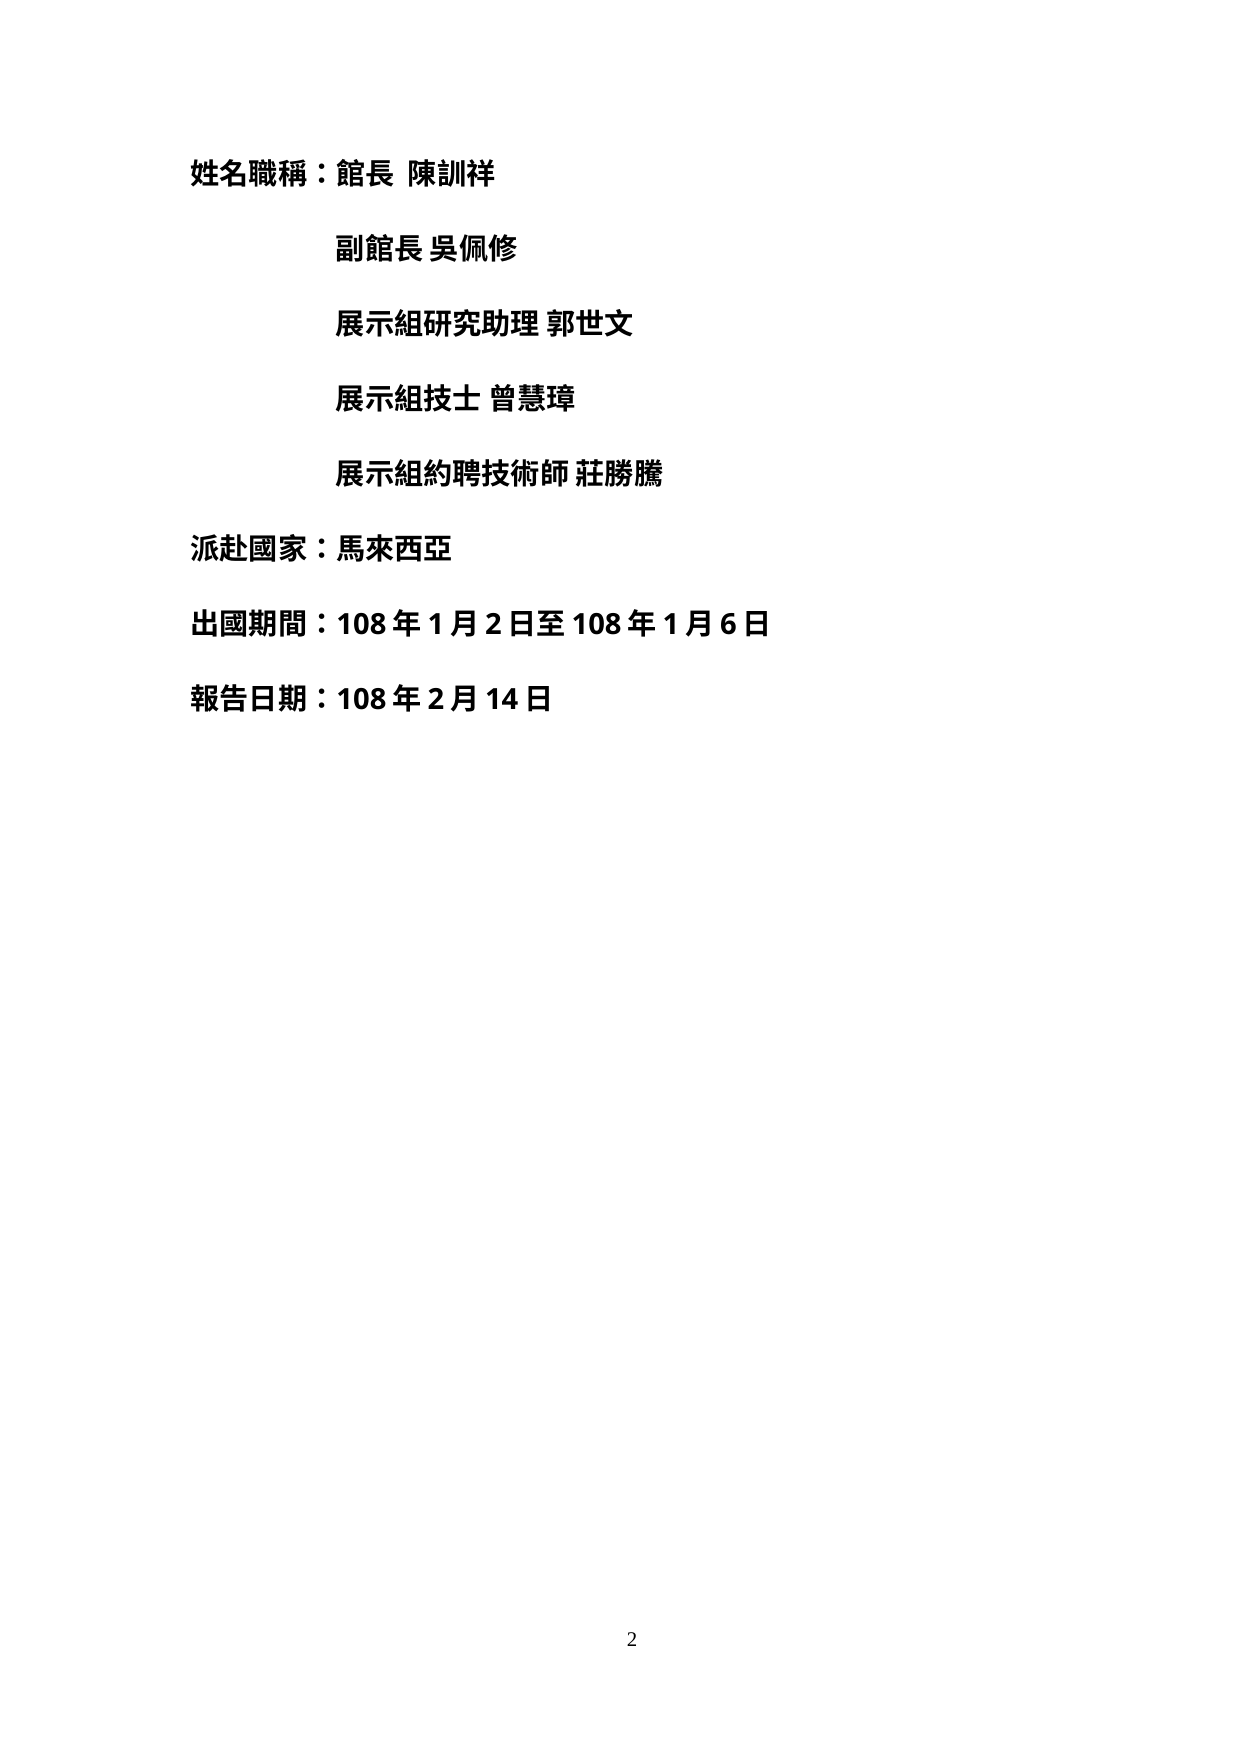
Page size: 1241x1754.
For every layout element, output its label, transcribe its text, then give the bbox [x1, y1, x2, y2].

text 報告日期：108年2月14日 [190, 653, 1098, 728]
text 展示組研究助理 郭世文 [328, 278, 1098, 353]
text 出國期間：108年1月2日至108年1月6日 [190, 578, 1098, 653]
text 展示組技士 曾慧璋 [328, 353, 1098, 428]
text 派赴國家：馬來西亞 [190, 503, 1098, 578]
text 副館長 吳佩修 [328, 203, 1098, 278]
text 姓名職稱：館長 陳訓祥 [190, 128, 1098, 203]
text 展示組約聘技術師 莊勝騰 [328, 428, 1098, 503]
